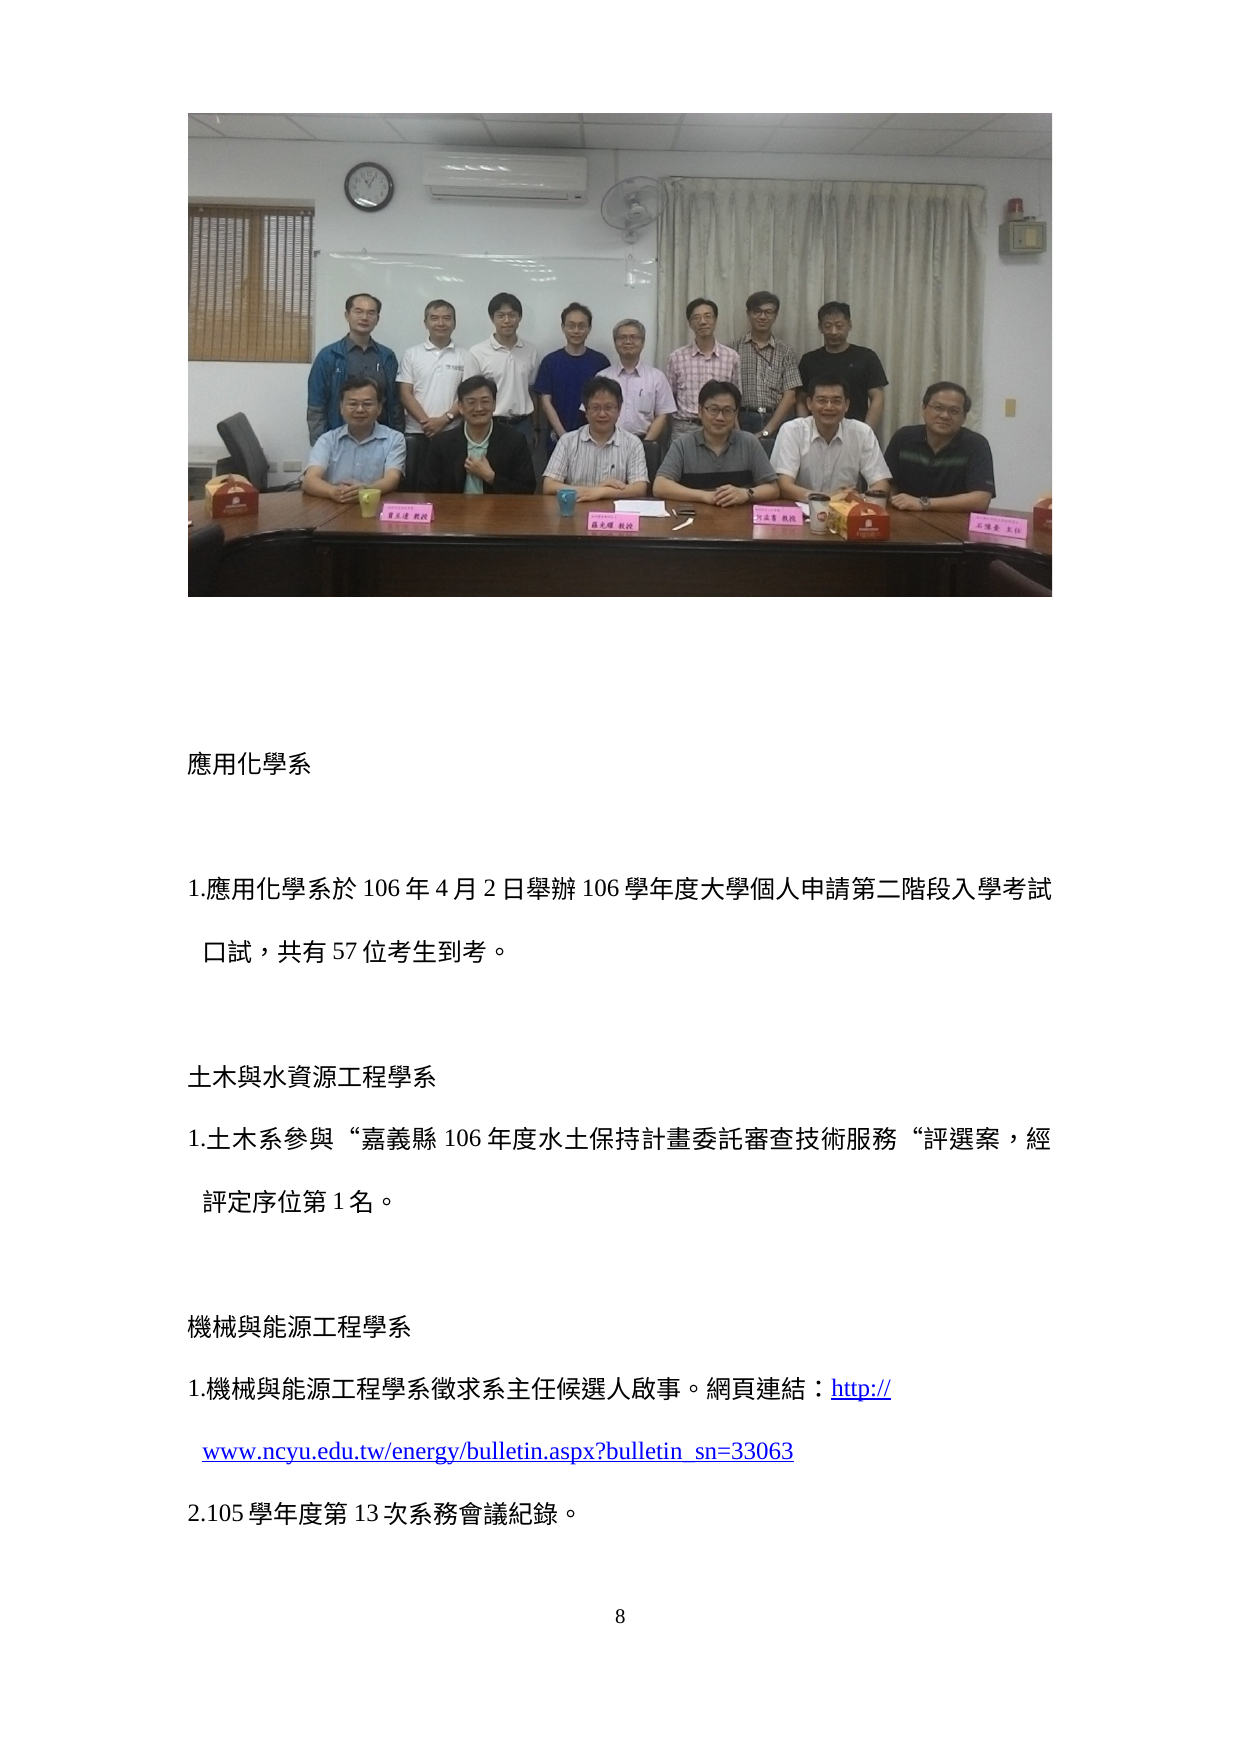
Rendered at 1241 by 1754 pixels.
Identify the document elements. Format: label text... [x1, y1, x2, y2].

text 土木與水資源工程學系 [187, 1034, 1053, 1096]
text 1.應用化學系於106年4月2日舉辦106學年度大學個人申請第二階段入學考試口試，共有57位考生到考。 [187, 846, 1053, 971]
text 應用化學系 [187, 721, 1053, 784]
text 1.機械與能源工程學系徵求系主任候選人啟事。網頁連結：http://www.ncyu.edu.tw/energy/bulletin.aspx?bulletin_sn=33063 [187, 1346, 1053, 1471]
text 2.105學年度第13次系務會議紀錄。 [187, 1471, 1053, 1534]
text 1.土木系參與“嘉義縣106年度水土保持計畫委託審查技術服務“評選案，經評定序位第1名。 [187, 1096, 1053, 1221]
text 機械與能源工程學系 [187, 1284, 1053, 1346]
